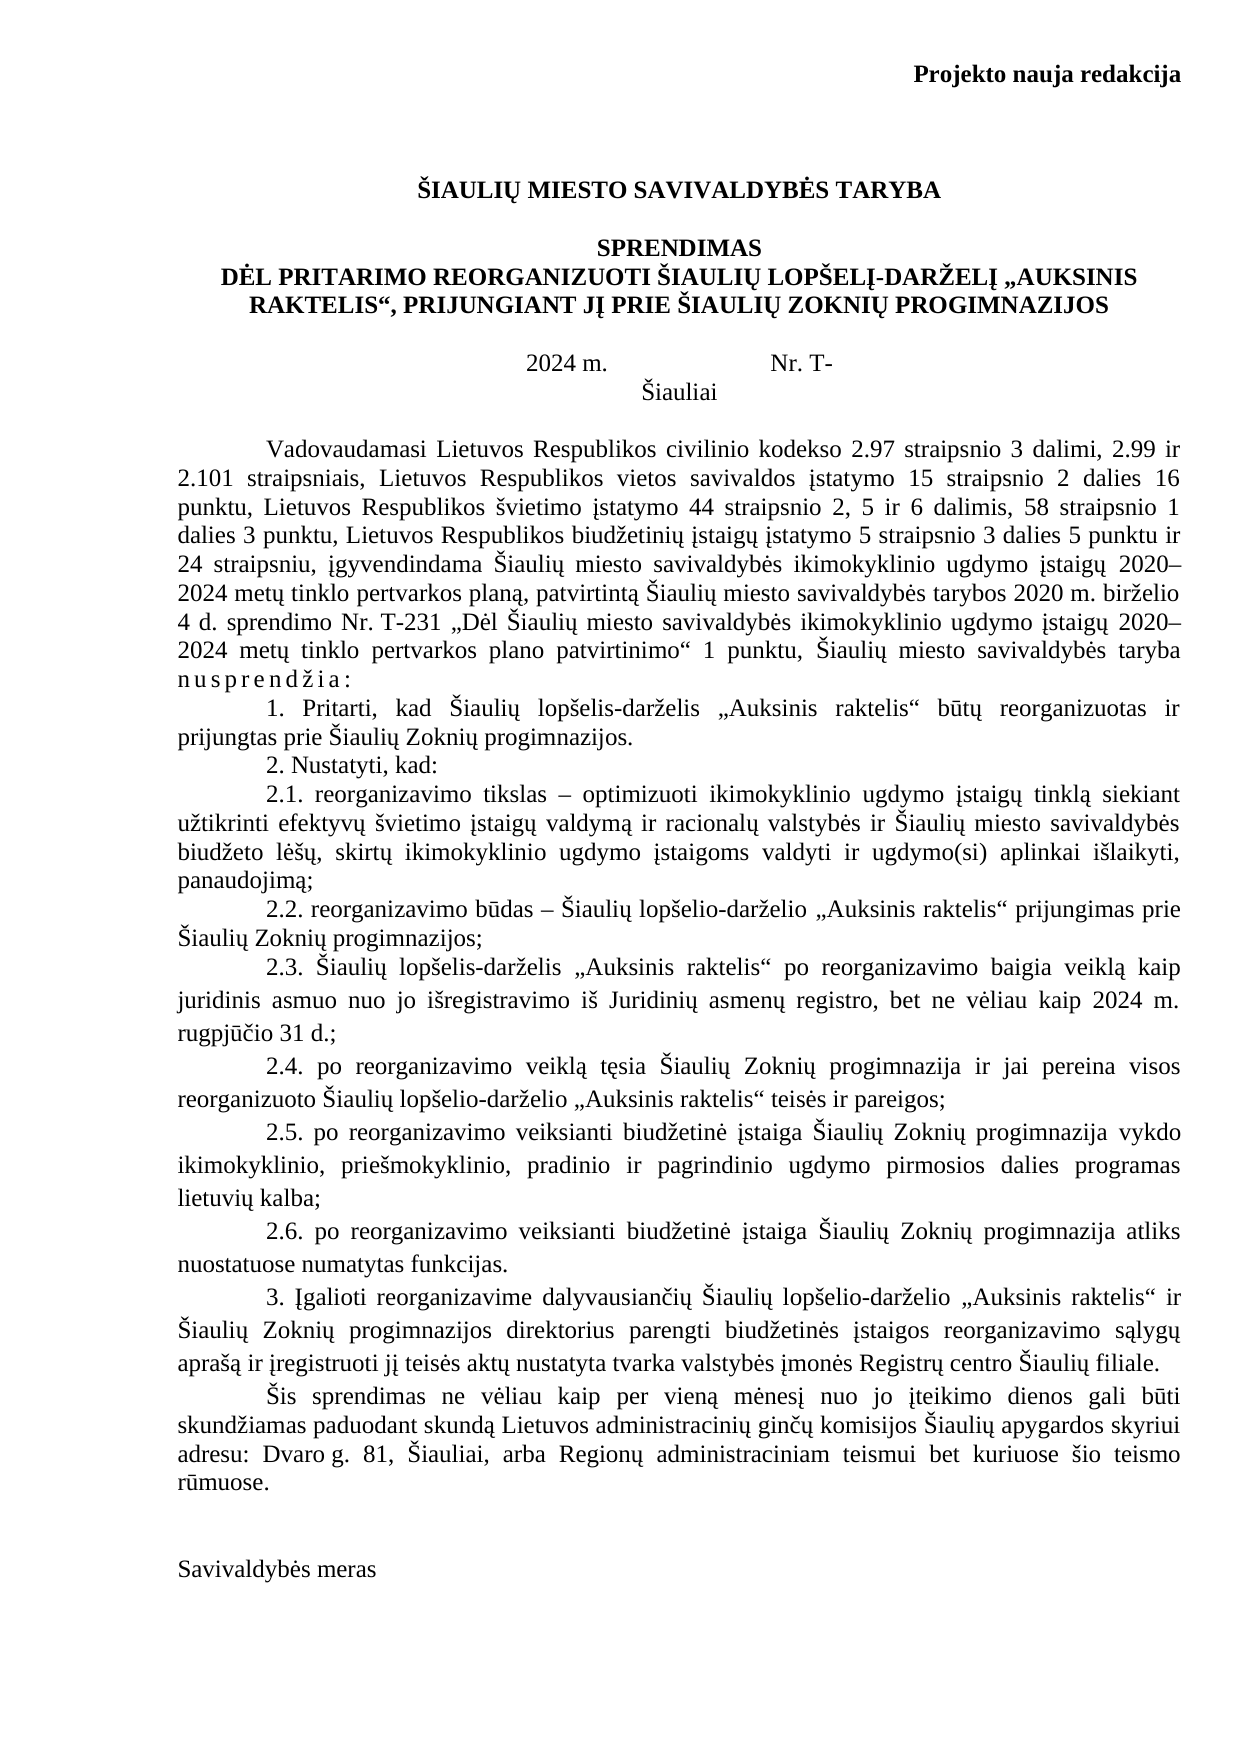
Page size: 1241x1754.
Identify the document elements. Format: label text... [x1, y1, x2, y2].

text 2.4. po reorganizavimo veiklą tęsia Šiaulių Zoknių progimnazija ir jai pereina visos reorganizuoto Šiaulių lopšelio-darželio „Auksinis raktelis“ teisės ir pareigos; [177, 1051, 1181, 1113]
text 2024 m. Nr. T- [177, 348, 1181, 377]
text SPRENDIMAS [177, 233, 1181, 262]
text 3. Įgalioti reorganizavime dalyvausiančių Šiaulių lopšelio-darželio „Auksinis raktelis“ ir Šiaulių Zoknių progimnazijos direktorius parengti biudžetinės įstaigos reorganizavimo sąlygų aprašą ir įregistruoti jį teisės aktų nustatyta tvarka valstybės įmonės Registrų centro Šiaulių filiale. [177, 1282, 1181, 1377]
text 1. Pritarti, kad Šiaulių lopšelis-darželis „Auksinis raktelis“ būtų reorganizuotas ir prijungtas prie Šiaulių Zoknių progimnazijos. [177, 693, 1181, 751]
text Savivaldybės meras [177, 1554, 1181, 1582]
text 2.1. reorganizavimo tikslas – optimizuoti ikimokyklinio ugdymo įstaigų tinklą siekiant užtikrinti efektyvų švietimo įstaigų valdymą ir racionalų valstybės ir Šiaulių miesto savivaldybės biudžeto lėšų, skirtų ikimokyklinio ugdymo įstaigoms valdyti ir ugdymo(si) aplinkai išlaikyti, panaudojimą; [177, 779, 1181, 894]
text Šis sprendimas ne vėliau kaip per vieną mėnesį nuo jo įteikimo dienos gali būti skundžiamas paduodant skundą Lietuvos administracinių ginčų komisijos Šiaulių apygardos skyriui adresu: Dvaro g. 81, Šiauliai, arba Regionų administraciniam teismui bet kuriuose šio teismo rūmuose. [177, 1381, 1181, 1496]
text 2.6. po reorganizavimo veiksianti biudžetinė įstaiga Šiaulių Zoknių progimnazija atliks nuostatuose numatytas funkcijas. [177, 1216, 1181, 1278]
text dĖL PRITARIMO REORGANIZUOTI ŠIAULIŲ LOPŠELĮ-DARŽELĮ „AUKSINIS RAKTELIS“, PRIJUNGIANT JĮ PRIE ŠIAULIŲ zoknių progimnazijos [177, 262, 1181, 319]
text 2.3. Šiaulių lopšelis-darželis „Auksinis raktelis“ po reorganizavimo baigia veiklą kaip juridinis asmuo nuo jo išregistravimo iš Juridinių asmenų registro, bet ne vėliau kaip 2024 m. rugpjūčio 31 d.; [177, 952, 1181, 1047]
text 2.5. po reorganizavimo veiksianti biudžetinė įstaiga Šiaulių Zoknių progimnazija vykdo ikimokyklinio, priešmokyklinio, pradinio ir pagrindinio ugdymo pirmosios dalies programas lietuvių kalba; [177, 1117, 1181, 1212]
text Vadovaudamasi Lietuvos Respublikos civilinio kodekso 2.97 straipsnio 3 dalimi, 2.99 ir 2.101 straipsniais, Lietuvos Respublikos vietos savivaldos įstatymo 15 straipsnio 2 dalies 16 punktu, Lietuvos Respublikos švietimo įstatymo 44 straipsnio 2, 5 ir 6 dalimis, 58 straipsnio 1 dalies 3 punktu, Lietuvos Respublikos biudžetinių įstaigų įstatymo 5 straipsnio 3 dalies 5 punktu ir 24 straipsniu, įgyvendindama Šiaulių miesto savivaldybės ikimokyklinio ugdymo įstaigų 2020–2024 metų tinklo pertvarkos planą, patvirtintą Šiaulių miesto savivaldybės tarybos 2020 m. birželio 4 d. sprendimo Nr. T-231 „Dėl Šiaulių miesto savivaldybės ikimokyklinio ugdymo įstaigų 2020–2024 metų tinklo pertvarkos plano patvirtinimo“ 1 punktu, Šiaulių miesto savivaldybės taryba nusprendžia: [177, 434, 1181, 693]
text 2.2. reorganizavimo būdas – Šiaulių lopšelio-darželio „Auksinis raktelis“ prijungimas prie Šiaulių Zoknių progimnazijos; [177, 894, 1181, 952]
text Šiauliai [177, 377, 1181, 406]
text ŠIAULIŲ MIESTO SAVIVALDYBĖS TARYBA [177, 176, 1181, 204]
text 2. Nustatyti, kad: [177, 751, 1181, 779]
